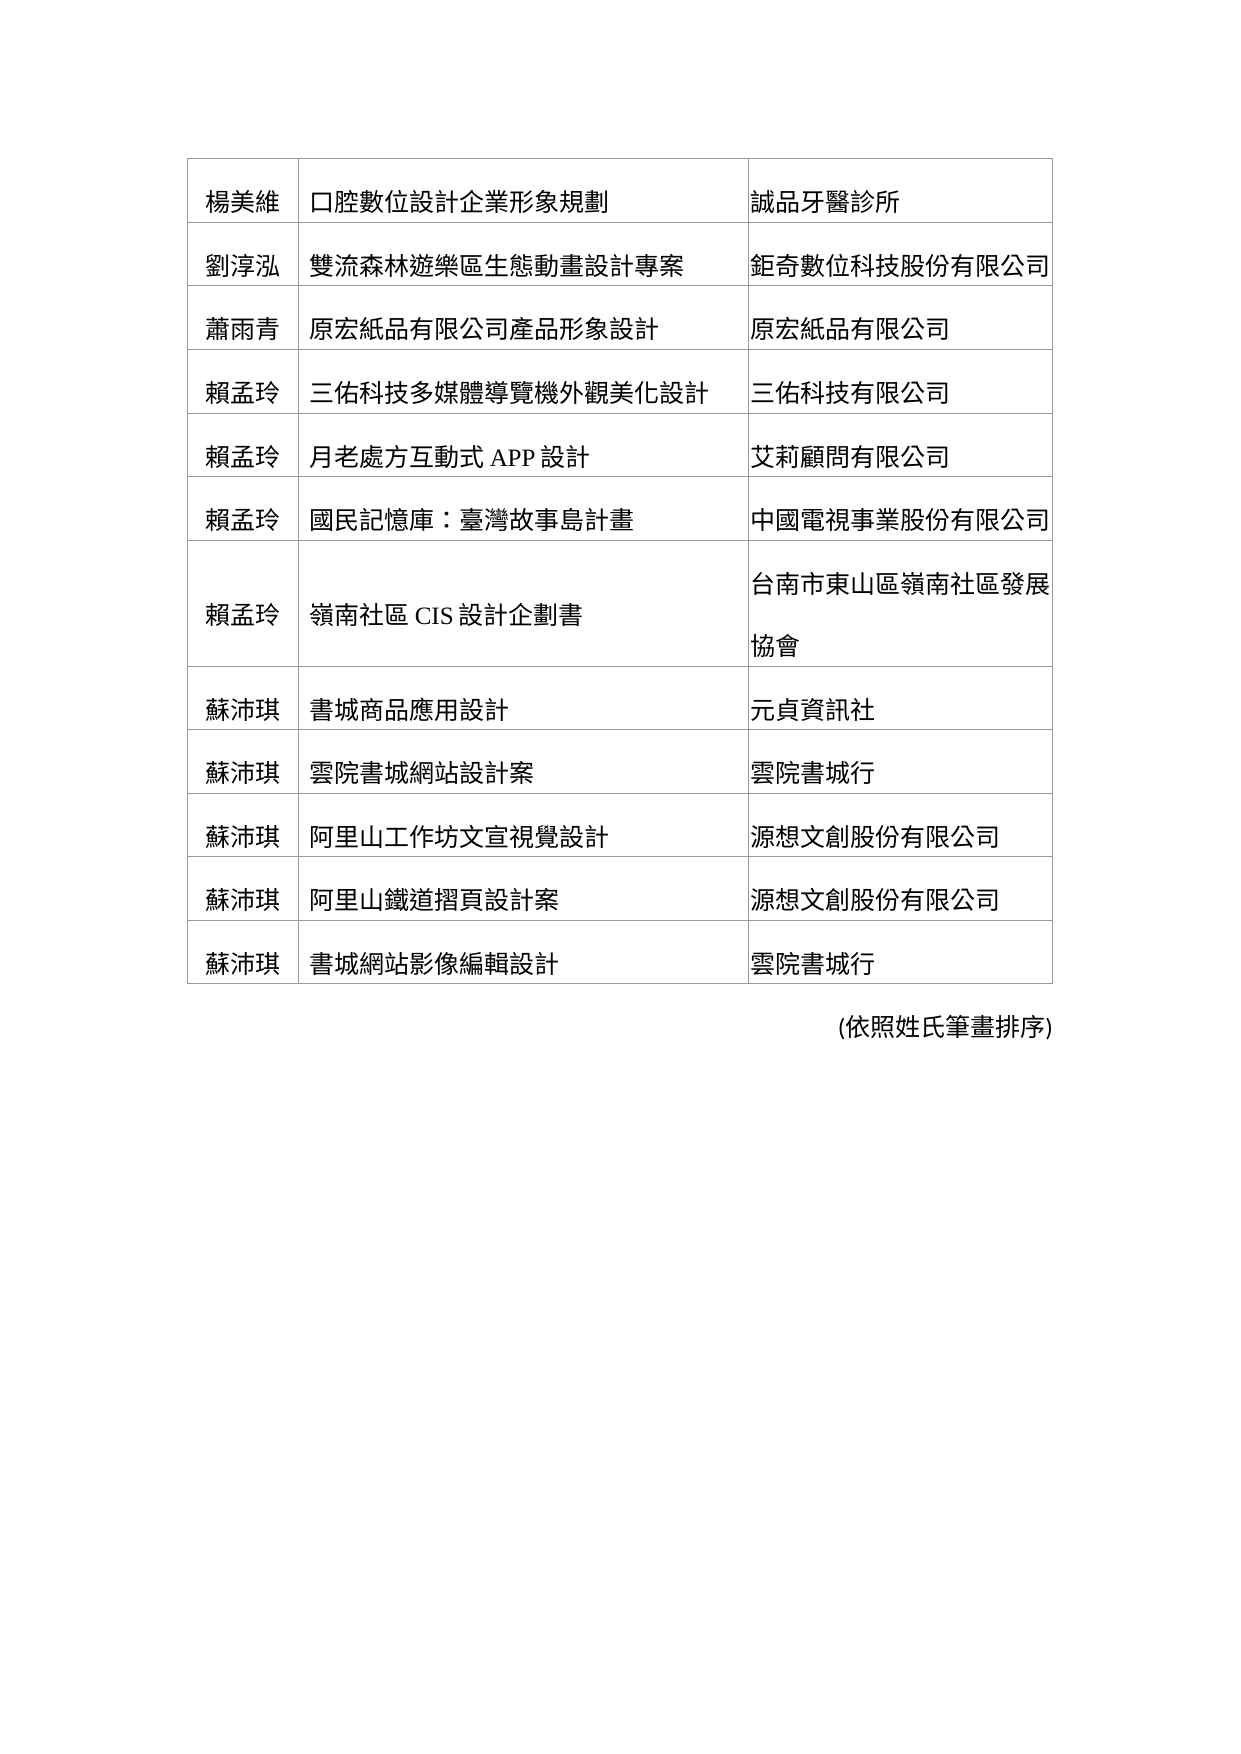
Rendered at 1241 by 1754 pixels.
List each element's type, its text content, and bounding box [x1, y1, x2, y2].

table_cell 元貞資訊社 [749, 667, 1052, 729]
table_cell 源想文創股份有限公司 [749, 857, 1052, 920]
table_cell 蘇沛琪 [188, 794, 298, 856]
table_cell 嶺南社區CIS設計企劃書 [299, 541, 748, 666]
text (依照姓氏筆畫排序) [187, 984, 1053, 1047]
table_cell 阿里山工作坊文宣視覺設計 [299, 794, 748, 856]
table_cell 書城網站影像編輯設計 [299, 921, 748, 983]
table_cell 源想文創股份有限公司 [749, 794, 1052, 856]
table_cell 鉅奇數位科技股份有限公司 [749, 223, 1052, 285]
table_cell 賴孟玲 [188, 477, 298, 539]
table_cell 蘇沛琪 [188, 857, 298, 920]
table_cell 蘇沛琪 [188, 730, 298, 793]
table_cell 賴孟玲 [188, 350, 298, 412]
table_cell 蘇沛琪 [188, 921, 298, 983]
table_cell 三佑科技有限公司 [749, 350, 1052, 412]
table_cell 月老處方互動式APP設計 [299, 414, 748, 476]
table_cell 雲院書城網站設計案 [299, 730, 748, 793]
table_cell 雙流森林遊樂區生態動畫設計專案 [299, 223, 748, 285]
table_cell 原宏紙品有限公司 [749, 286, 1052, 349]
table_cell 原宏紙品有限公司產品形象設計 [299, 286, 748, 349]
table_cell 劉淳泓 [188, 223, 298, 285]
table_cell 台南市東山區嶺南社區發展協會 [749, 541, 1052, 666]
table_cell 書城商品應用設計 [299, 667, 748, 729]
table_cell 雲院書城行 [749, 921, 1052, 983]
table_cell 賴孟玲 [188, 541, 298, 666]
table_cell 三佑科技多媒體導覽機外觀美化設計 [299, 350, 748, 412]
table_cell 艾莉顧問有限公司 [749, 414, 1052, 476]
table_cell 蘇沛琪 [188, 667, 298, 729]
table_cell 國民記憶庫：臺灣故事島計畫 [299, 477, 748, 539]
table_cell 中國電視事業股份有限公司 [749, 477, 1052, 539]
table_cell 楊美維 [188, 159, 298, 222]
table_cell 賴孟玲 [188, 414, 298, 476]
table_cell 口腔數位設計企業形象規劃 [299, 159, 748, 222]
table_cell 蕭雨青 [188, 286, 298, 349]
table_cell 雲院書城行 [749, 730, 1052, 793]
table_cell 阿里山鐵道摺頁設計案 [299, 857, 748, 920]
table_cell 誠品牙醫診所 [749, 159, 1052, 222]
